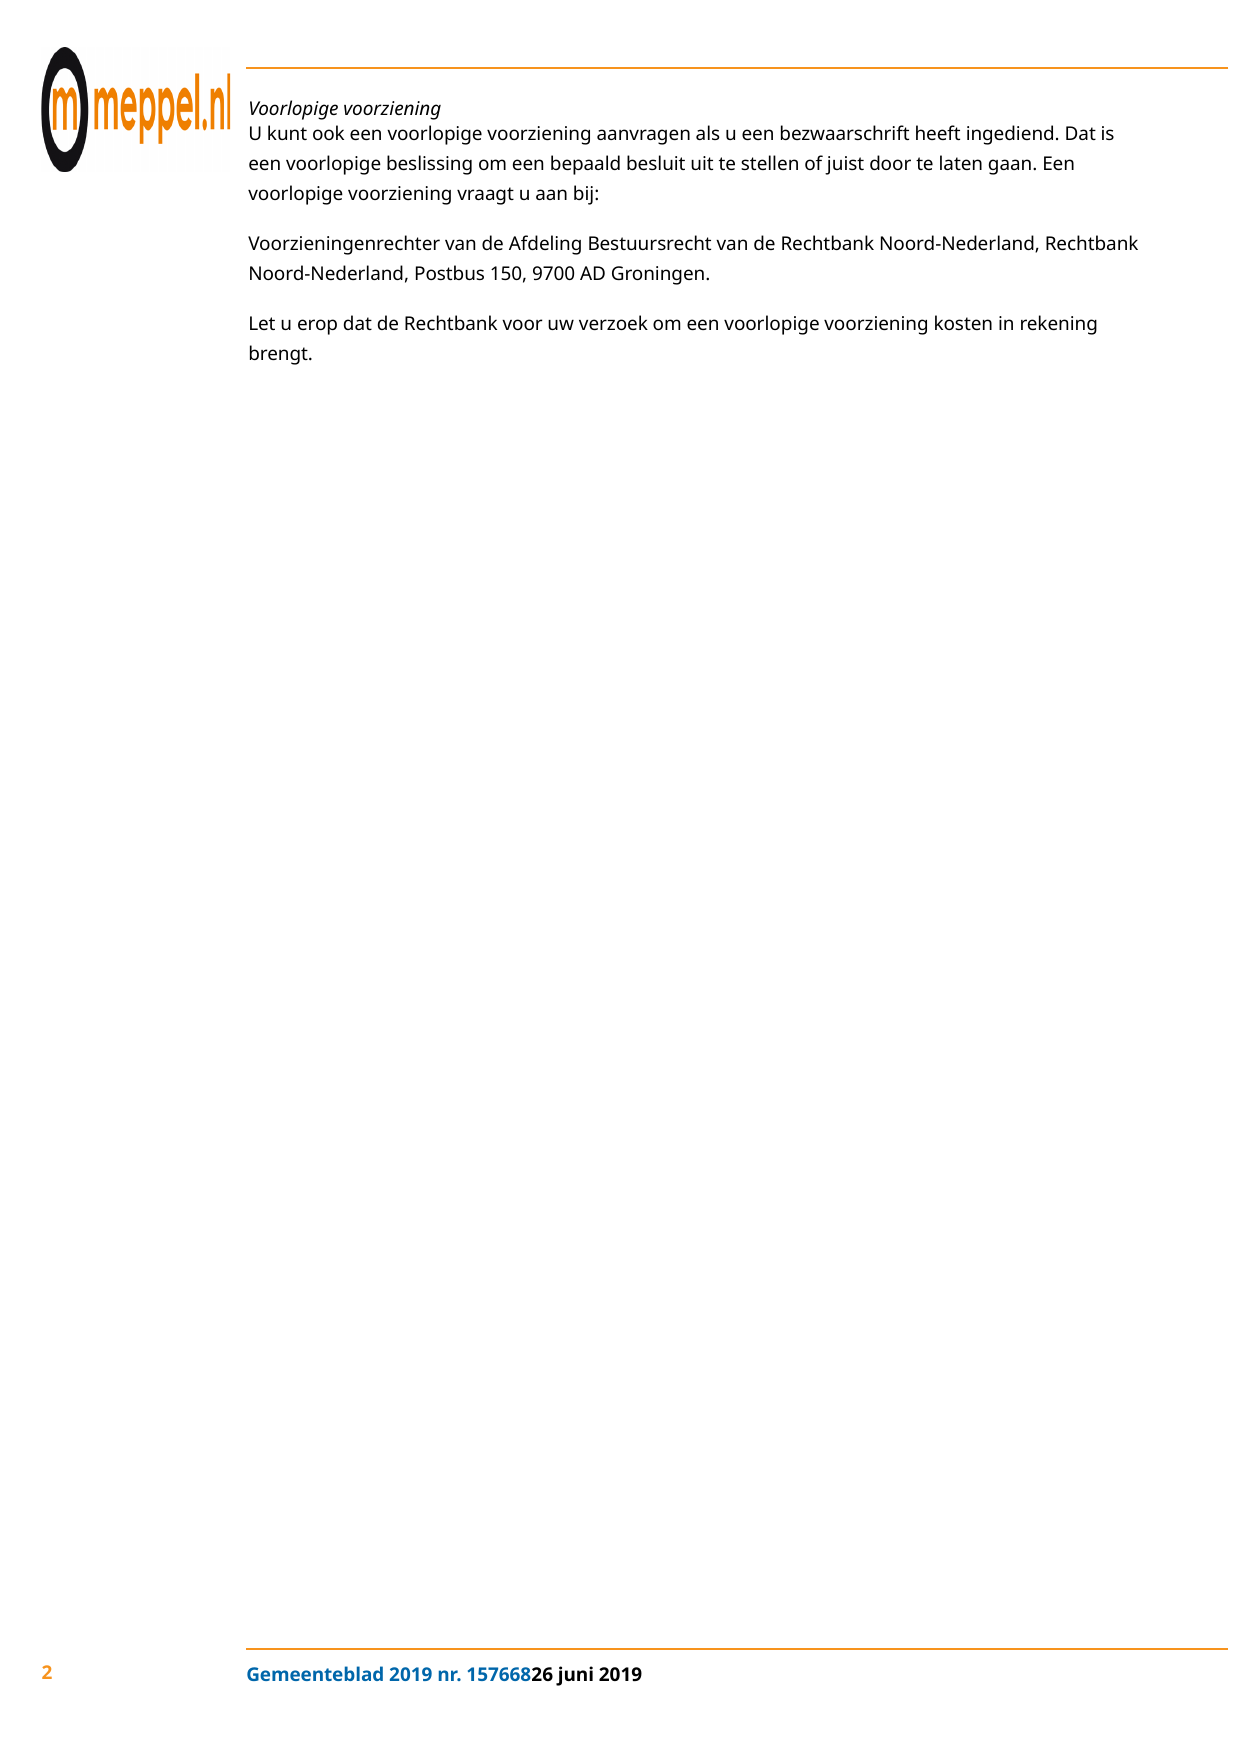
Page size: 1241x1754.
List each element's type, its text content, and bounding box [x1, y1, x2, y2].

text U kunt ook een voorlopige voorziening aanvragen als u een bezwaarschrift heeft ingediend. Dat is een voorlopige beslissing om een bepaald besluit uit te stellen of juist door te laten gaan. Een voorlopige voorziening vraagt u aan bij: [248, 121, 1152, 205]
picture [41, 47, 231, 172]
text Let u erop dat de Rechtbank voor uw verzoek om een voorlopige voorziening kosten in rekening brengt. [248, 310, 1152, 365]
text Voorlopige voorziening [248, 95, 1152, 121]
text Voorzieningenrechter van de Afdeling Bestuursrecht van de Rechtbank Noord-Nederland, Rechtbank Noord-Nederland, Postbus 150, 9700 AD Groningen. [248, 230, 1152, 285]
